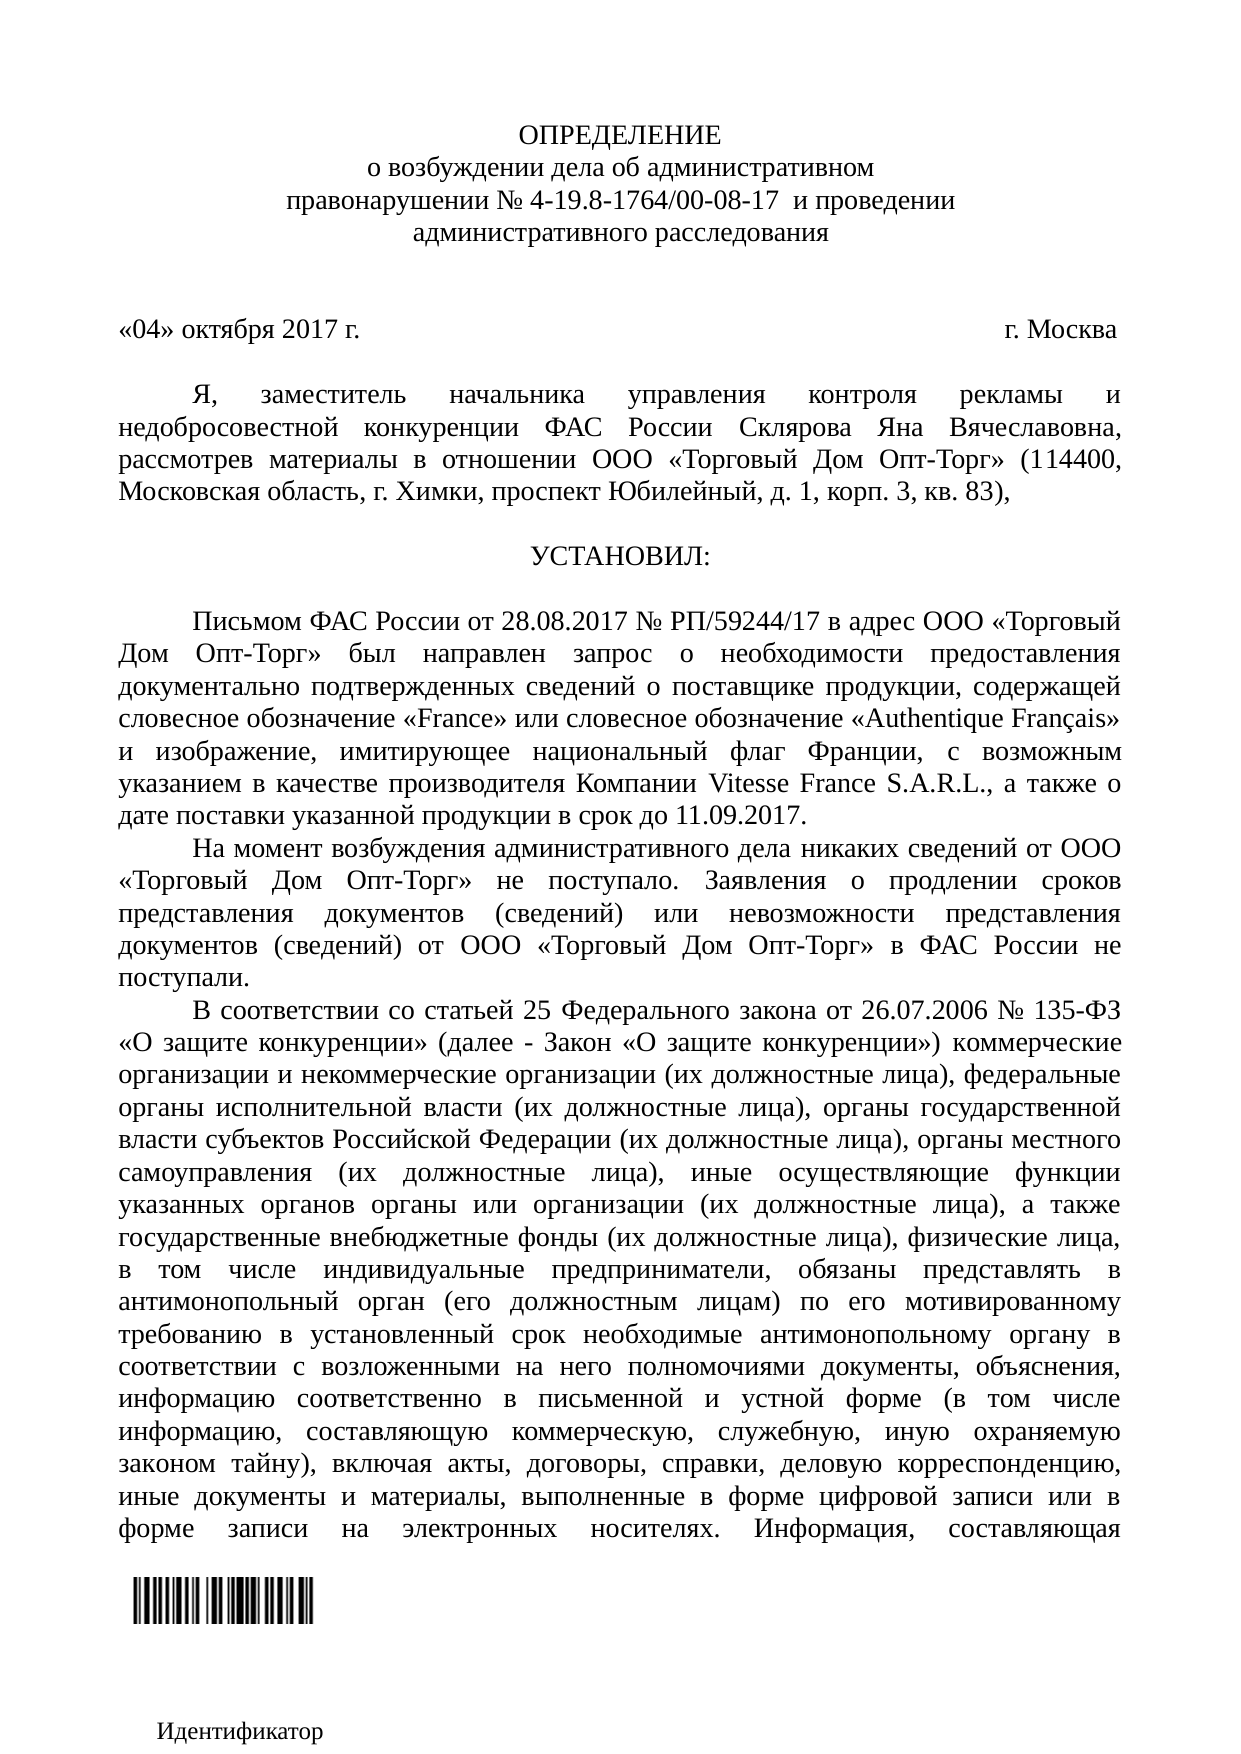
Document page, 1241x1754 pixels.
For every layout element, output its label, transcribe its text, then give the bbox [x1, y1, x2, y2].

text УСТАНОВИЛ: [118, 539, 1122, 572]
text В соответствии со статьей 25 Федерального закона от 26.07.2006 № 135-ФЗ «О защите конкуренции» (далее - Закон «О защите конкуренции») коммерческие организации и некоммерческие организации (их должностные лица), федеральные органы исполнительной власти (их должностные лица), органы государственной власти субъектов Российской Федерации (их должностные лица), органы местного самоуправления (их должностные лица), иные осуществляющие функции указанных органов органы или организации (их должностные лица), а также государственные внебюджетные фонды (их должностные лица), физические лица, в том числе индивидуальные предприниматели, обязаны представлять в антимонопольный орган (его должностным лицам) по его мотивированному требованию в установленный срок необходимые антимонопольному органу в соответствии с возложенными на него полномочиями документы, объяснения, информацию соответственно в письменной и устной форме (в том числе информацию, составляющую коммерческую, служебную, иную охраняемую законом тайну), включая акты, договоры, справки, деловую корреспонденцию, иные документы и материалы, выполненные в форме цифровой записи или в форме записи на электронных носителях. Информация, составляющая [118, 993, 1122, 1543]
picture [118, 1577, 331, 1624]
text Я, заместитель начальника управления контроля рекламы и недобросовестной конкуренции ФАС России Склярова Яна Вячеславовна, рассмотрев материалы в отношении ООО «Торговый Дом Опт-Торг» (114400, Московская область, г. Химки, проспект Юбилейный, д. 1, корп. 3, кв. 83), [118, 377, 1122, 507]
text На момент возбуждения административного дела никаких сведений от ООО «Торговый Дом Опт-Торг» не поступало. Заявления о продлении сроков представления документов (сведений) или невозможности представления документов (сведений) от ООО «Торговый Дом Опт-Торг» в ФАС России не поступали. [118, 831, 1122, 993]
text ОПРЕДЕЛЕНИЕ [118, 118, 1122, 151]
text «04» октября 2017 г. г. Москва [118, 312, 1122, 345]
text Письмом ФАС России от 28.08.2017 № РП/59244/17 в адрес ООО «Торговый Дом Опт-Торг» был направлен запрос о необходимости предоставления документально подтвержденных сведений о поставщике продукции, содержащей словесное обозначение «France» или словесное обозначение «Authentique Français» и изображение, имитирующее национальный флаг Франции, с возможным указанием в качестве производителя Компании Vitesse France S.A.R.L., а также о дате поставки указанной продукции в срок до 11.09.2017. [118, 604, 1122, 831]
text о возбуждении дела об административном правонарушении № 4-19.8-1764/00-08-17 и проведении административного расследования [267, 151, 974, 248]
